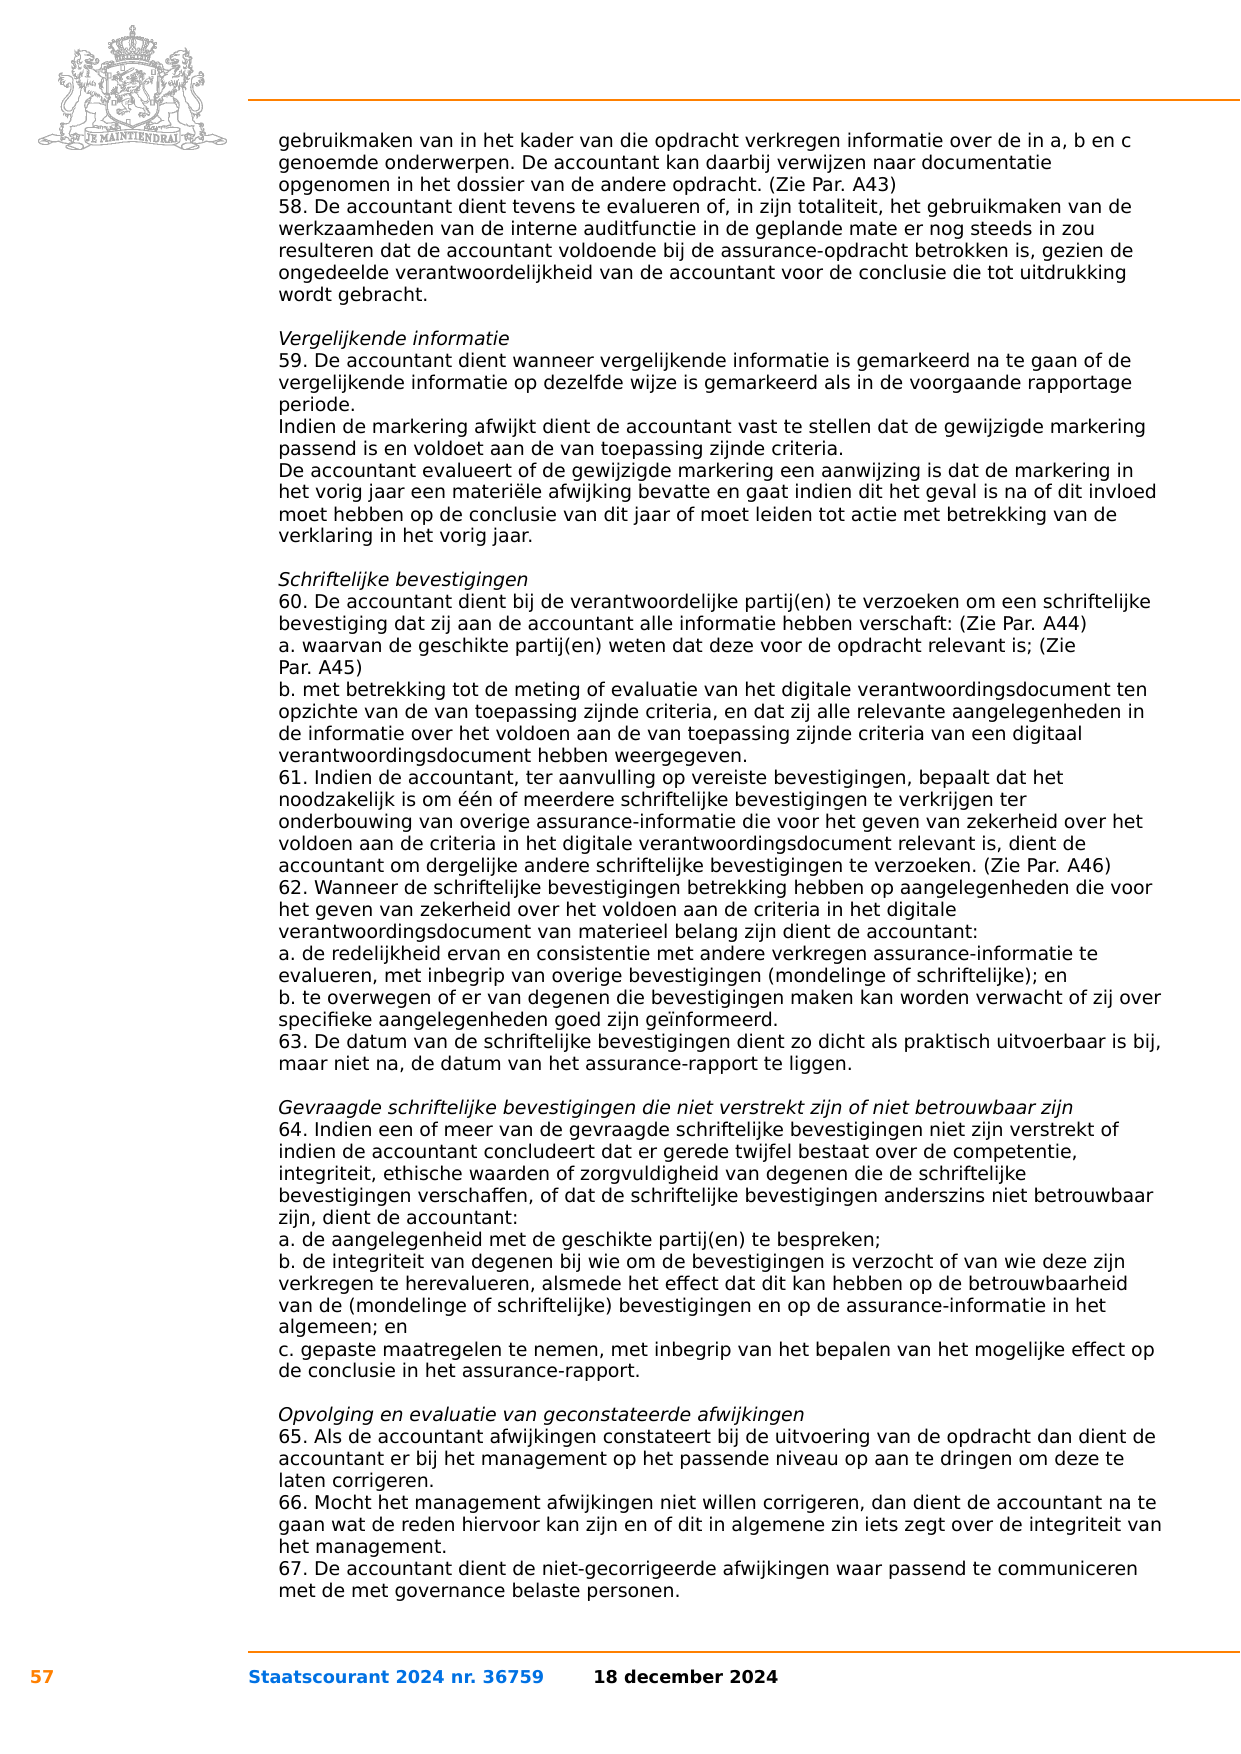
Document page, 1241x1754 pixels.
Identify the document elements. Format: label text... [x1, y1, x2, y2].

subtitle Opvolging en evaluatie van geconstateerde afwijkingen [278, 1404, 1163, 1426]
text Indien de markering afwijkt dient de accountant vast te stellen dat de gewijzigde markering passend is en voldoet aan de van toepassing zijnde criteria. [278, 416, 1163, 459]
subtitle Vergelijkende informatie [278, 328, 1163, 349]
text De accountant evalueert of de gewijzigde markering een aanwijzing is dat de markering in het vorig jaar een materiële afwijking bevatte en gaat indien dit het geval is na of dit invloed moet hebben op de conclusie van dit jaar of moet leiden tot actie met betrekking van de verklaring in het vorig jaar. [278, 459, 1163, 547]
text 64. Indien een of meer van de gevraagde schriftelijke bevestigingen niet zijn verstrekt of indien de accountant concludeert dat er gerede twijfel bestaat over de competentie, integriteit, ethische waarden of zorgvuldigheid van degenen die de schriftelijke bevestigingen verschaffen, of dat de schriftelijke bevestigingen anderszins niet betrouwbaar zijn, dient de accountant: [278, 1119, 1163, 1228]
text b. te overwegen of er van degenen die bevestigingen maken kan worden verwacht of zij over specifieke aangelegenheden goed zijn geïnformeerd. [278, 987, 1163, 1031]
text a. waarvan de geschikte partij(en) weten dat deze voor de opdracht relevant is; (Zie Par. A45) [278, 635, 1163, 679]
text 63. De datum van de schriftelijke bevestigingen dient zo dicht als praktisch uitvoerbaar is bij, maar niet na, de datum van het assurance-rapport te liggen. [278, 1031, 1163, 1075]
text 65. Als de accountant afwijkingen constateert bij de uitvoering van de opdracht dan dient de accountant er bij het management op het passende niveau op aan te dringen om deze te laten corrigeren. [278, 1426, 1163, 1492]
subtitle Schriftelijke bevestigingen [278, 569, 1163, 591]
text 62. Wanneer de schriftelijke bevestigingen betrekking hebben op aangelegenheden die voor het geven van zekerheid over het voldoen aan de criteria in het digitale verantwoordingsdocument van materieel belang zijn dient de accountant: [278, 877, 1163, 943]
text c. gepaste maatregelen te nemen, met inbegrip van het bepalen van het mogelijke effect op de conclusie in het assurance-rapport. [278, 1338, 1163, 1382]
subtitle Gevraagde schriftelijke bevestigingen die niet verstrekt zijn of niet betrouwbaar zijn [278, 1097, 1163, 1119]
text 60. De accountant dient bij de verantwoordelijke partij(en) te verzoeken om een schriftelijke bevestiging dat zij aan de accountant alle informatie hebben verschaft: (Zie Par. A44) [278, 591, 1163, 635]
text b. de integriteit van degenen bij wie om de bevestigingen is verzocht of van wie deze zijn verkregen te herevalueren, alsmede het effect dat dit kan hebben op de betrouwbaarheid van de (mondelinge of schriftelijke) bevestigingen en op de assurance-informatie in het algemeen; en [278, 1251, 1163, 1338]
picture [38, 25, 227, 150]
text 61. Indien de accountant, ter aanvulling op vereiste bevestigingen, bepaalt dat het noodzakelijk is om één of meerdere schriftelijke bevestigingen te verkrijgen ter onderbouwing van overige assurance-informatie die voor het geven van zekerheid over het voldoen aan de criteria in het digitale verantwoordingsdocument relevant is, dient de accountant om dergelijke andere schriftelijke bevestigingen te verzoeken. (Zie Par. A46) [278, 767, 1163, 877]
text 67. De accountant dient de niet-gecorrigeerde afwijkingen waar passend te communiceren met de met governance belaste personen. [278, 1558, 1163, 1602]
text a. de aangelegenheid met de geschikte partij(en) te bespreken; [278, 1228, 1163, 1251]
text 59. De accountant dient wanneer vergelijkende informatie is gemarkeerd na te gaan of de vergelijkende informatie op dezelfde wijze is gemarkeerd als in de voorgaande rapportage periode. [278, 349, 1163, 416]
text 66. Mocht het management afwijkingen niet willen corrigeren, dan dient de accountant na te gaan wat de reden hiervoor kan zijn en of dit in algemene zin iets zegt over de integriteit van het management. [278, 1492, 1163, 1558]
text b. met betrekking tot de meting of evaluatie van het digitale verantwoordingsdocument ten opzichte van de van toepassing zijnde criteria, en dat zij alle relevante aangelegenheden in de informatie over het voldoen aan de van toepassing zijnde criteria van een digitaal verantwoordingsdocument hebben weergegeven. [278, 679, 1163, 767]
text a. de redelijkheid ervan en consistentie met andere verkregen assurance-informatie te evalueren, met inbegrip van overige bevestigingen (mondelinge of schriftelijke); en [278, 943, 1163, 987]
text gebruikmaken van in het kader van die opdracht verkregen informatie over de in a, b en c genoemde onderwerpen. De accountant kan daarbij verwijzen naar documentatie opgenomen in het dossier van de andere opdracht. (Zie Par. A43) [278, 130, 1163, 196]
text 58. De accountant dient tevens te evalueren of, in zijn totaliteit, het gebruikmaken van de werkzaamheden van de interne auditfunctie in de geplande mate er nog steeds in zou resulteren dat de accountant voldoende bij de assurance-opdracht betrokken is, gezien de ongedeelde verantwoordelijkheid van de accountant voor de conclusie die tot uitdrukking wordt gebracht. [278, 196, 1163, 306]
